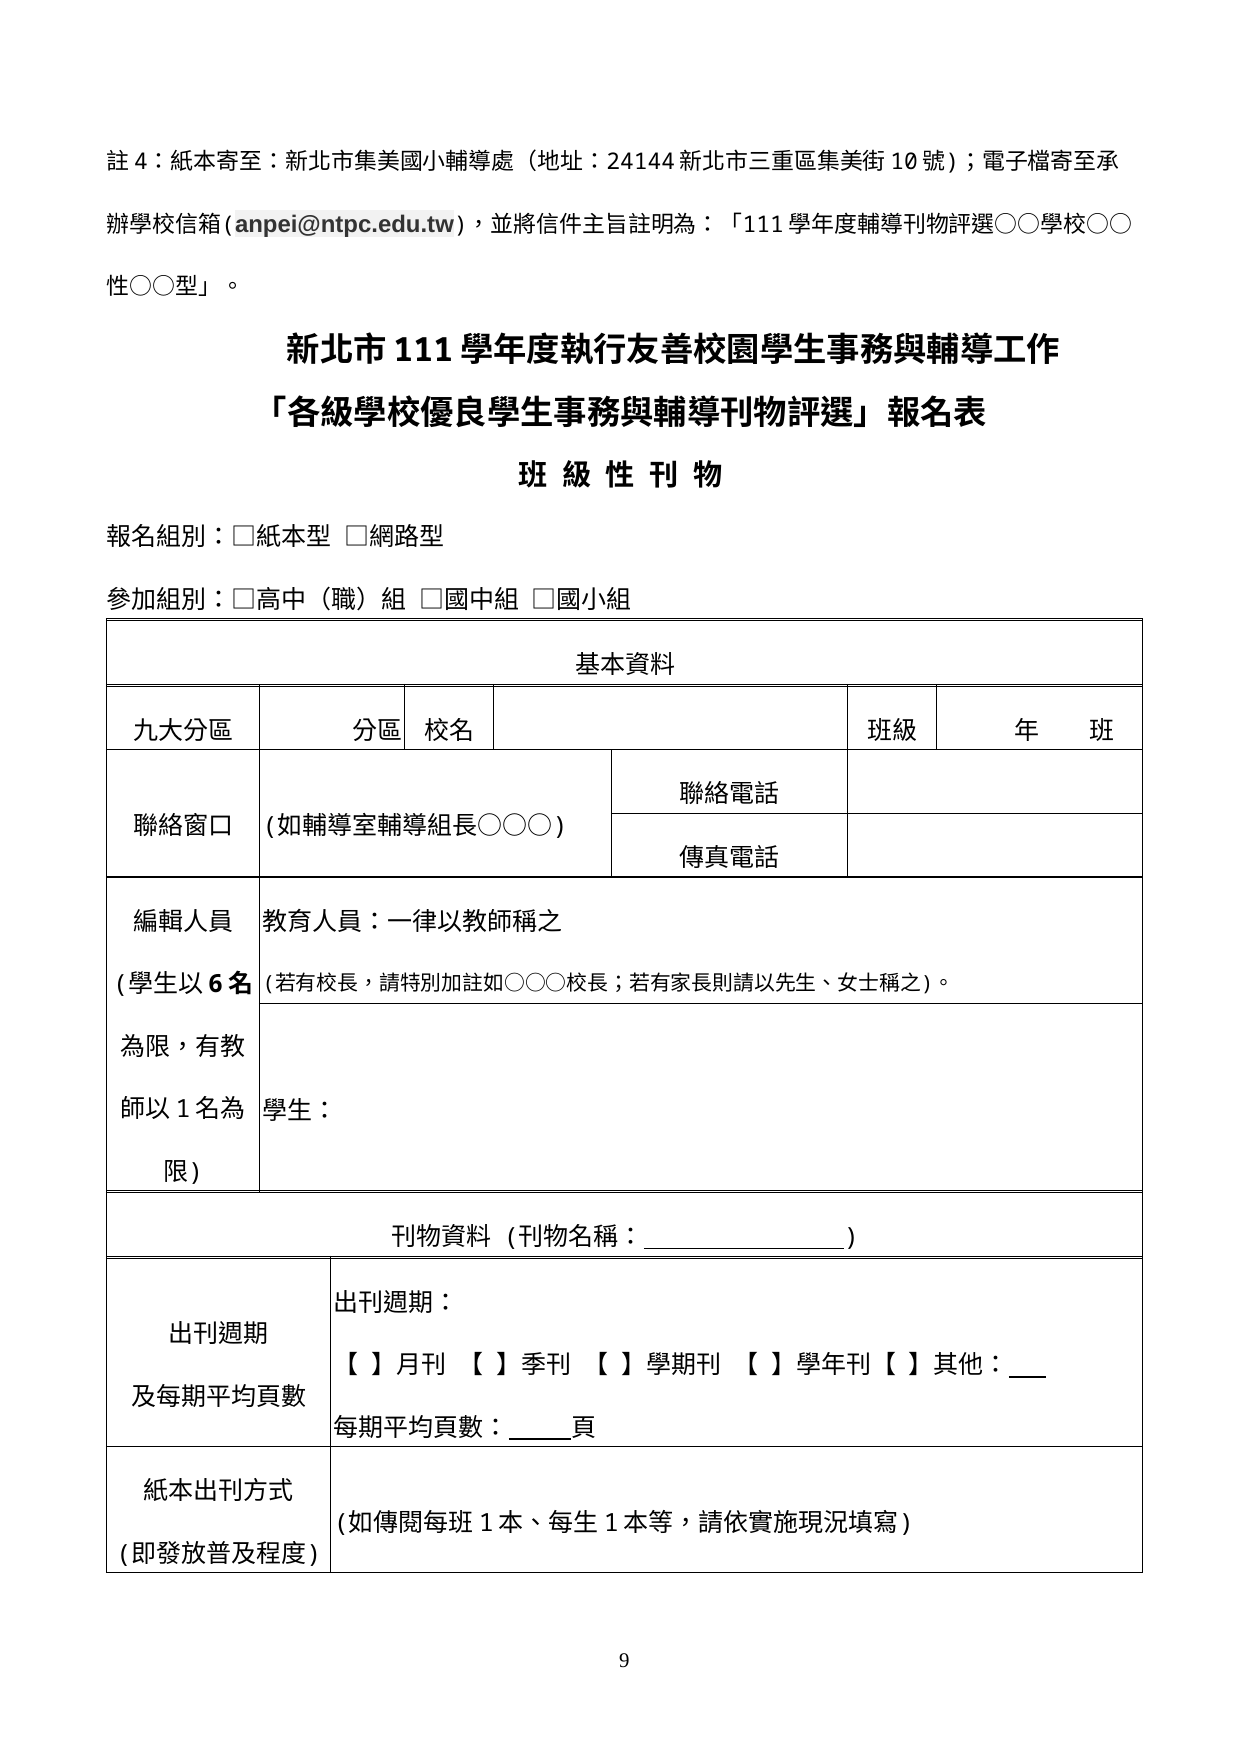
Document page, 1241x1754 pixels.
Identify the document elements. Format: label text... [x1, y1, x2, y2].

table_cell 聯絡窗口 [107, 750, 259, 876]
table_cell 傳真電話 [612, 814, 847, 876]
table_cell 刊物資料 (刊物名稱： ) [107, 1193, 1142, 1256]
text 班 級 性 刊 物 [106, 431, 1134, 493]
table_cell 紙本出刊方式 (即發放普及程度) [107, 1447, 330, 1572]
table_cell 學生： [260, 1004, 1142, 1190]
table_cell 教育人員：一律以教師稱之 (若有校長，請特別加註如○○○校長；若有家長則請以先生、女士稱之)。 [260, 878, 1142, 1002]
table_cell 年 班 [937, 687, 1142, 749]
table_cell 編輯人員 (學生以6名為限，有教師以1名為限) [107, 878, 259, 1190]
text 報名組別：□紙本型 □網路型 [106, 493, 1134, 556]
table_cell [848, 750, 1142, 813]
table_cell 九大分區 [107, 687, 259, 749]
table_cell (如傳閱每班1本、每生1本等，請依實施現況填寫) [331, 1447, 1142, 1572]
table_header 基本資料 [107, 621, 1142, 684]
table_cell 班級 [848, 687, 936, 749]
table_cell 聯絡電話 [612, 750, 847, 813]
table_cell (如輔導室輔導組長○○○) [260, 750, 611, 876]
text 參加組別：□高中（職）組 □國中組 □國小組 [106, 556, 1134, 618]
text 新北市111學年度執行友善校園學生事務與輔導工作 [106, 306, 1134, 368]
table_cell 校名 [405, 687, 493, 749]
text 「各級學校優良學生事務與輔導刊物評選」報名表 [106, 368, 1134, 431]
table_cell 出刊週期： 【 】月刊 【 】季刊 【 】學期刊 【 】學年刊【 】其他： 每期平均頁數： 頁 [331, 1259, 1142, 1446]
table_cell 出刊週期 及每期平均頁數 [107, 1259, 330, 1446]
text 註4：紙本寄至：新北市集美國小輔導處（地址：24144新北市三重區集美街10號)；電子檔寄至承辦學校信箱(anpei@ntpc.edu.tw)，並將信件主旨註明為：「111學年度輔導刊物評選○○學校○○性○○型」。 [106, 118, 1134, 306]
table_cell 分區 [260, 687, 404, 749]
table_cell [848, 814, 1142, 876]
table_cell [494, 687, 847, 749]
